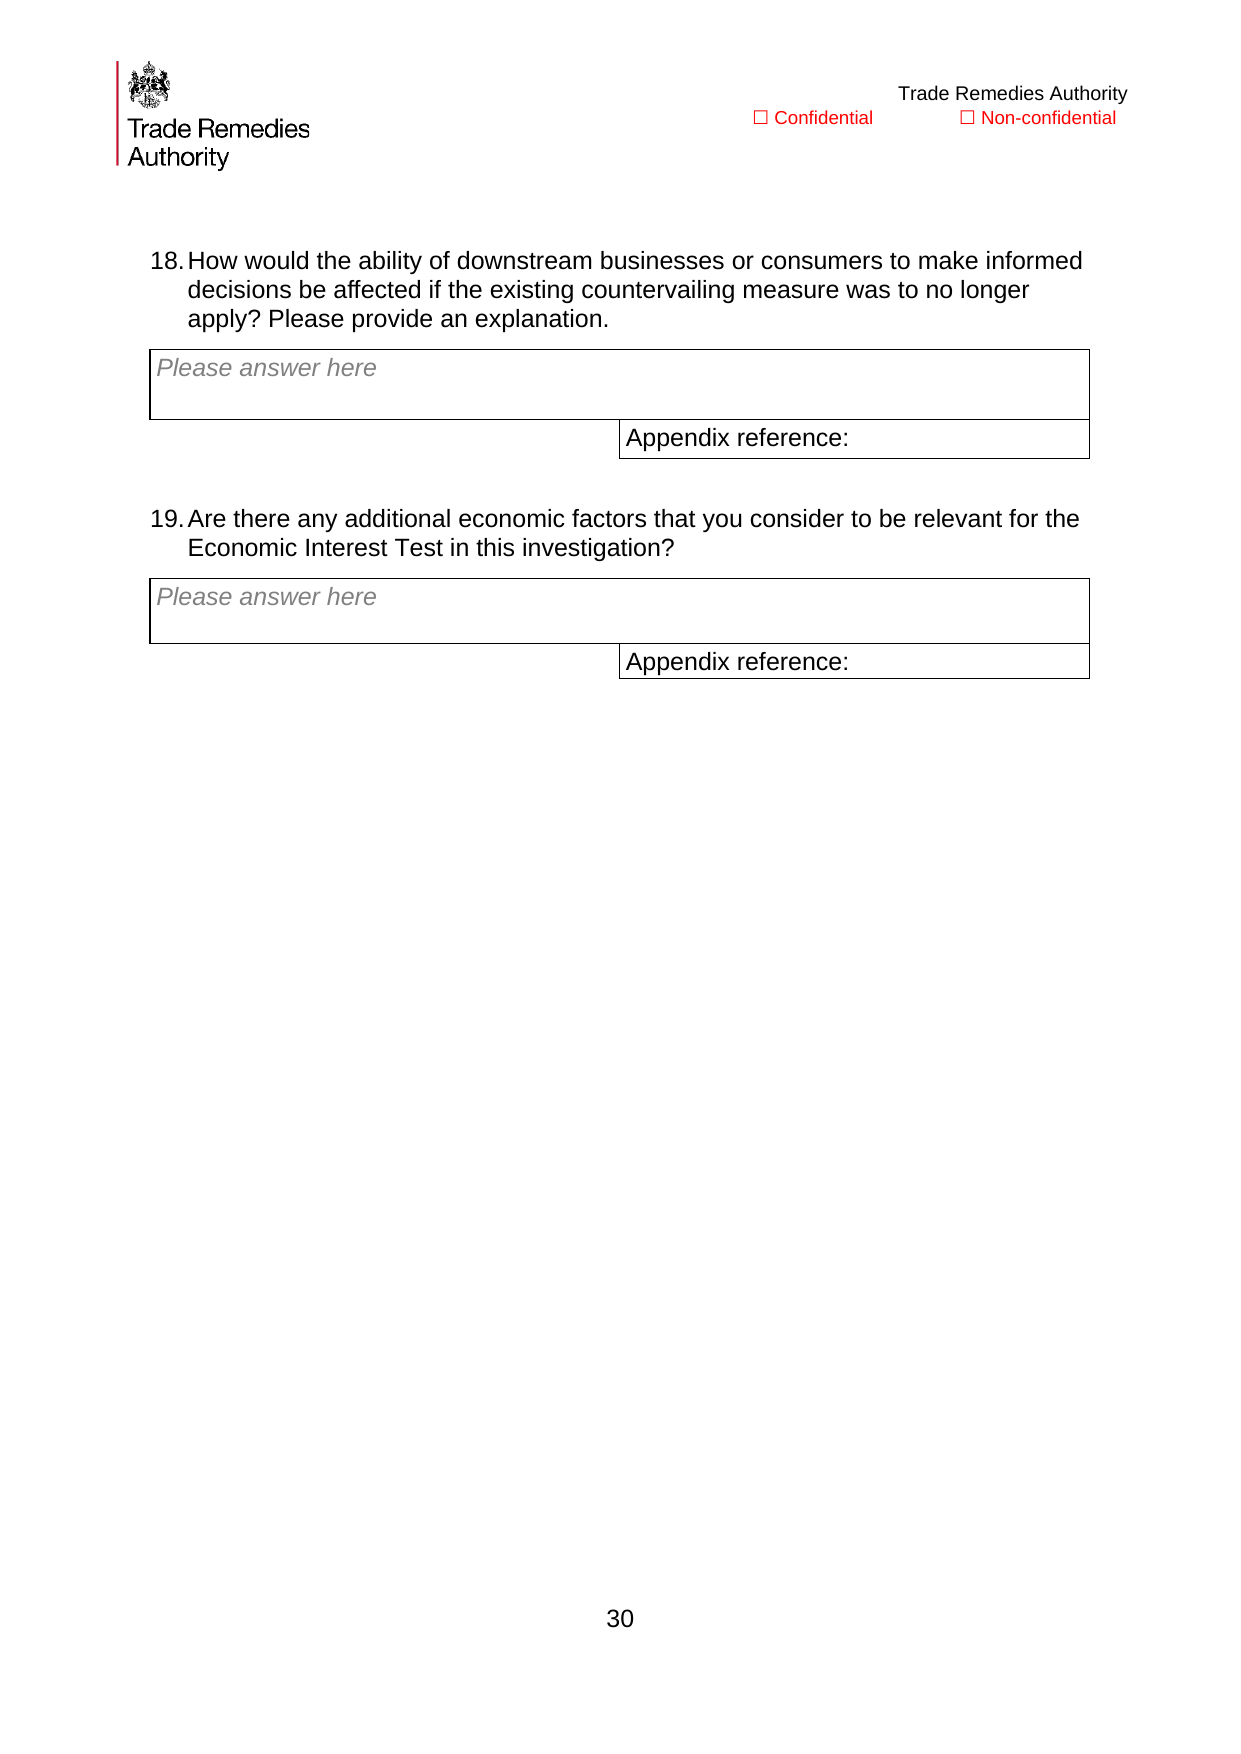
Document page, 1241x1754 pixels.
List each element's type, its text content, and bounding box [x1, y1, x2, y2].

table_header Please answer here [151, 579, 1089, 643]
table_cell Appendix reference: [620, 420, 1089, 458]
table_cell [150, 644, 619, 678]
table_cell [150, 420, 619, 458]
table_cell Appendix reference: [620, 644, 1089, 678]
list Are there any additional economic factors that you consider to be relevant for the Economic Interest Test in this investigation? [150, 504, 1090, 562]
list How would the ability of downstream businesses or consumers to make informed decisions be affected if the existing countervailing measure was to no longer apply? Please provide an explanation. [150, 246, 1090, 333]
table_header Please answer here [151, 350, 1089, 419]
